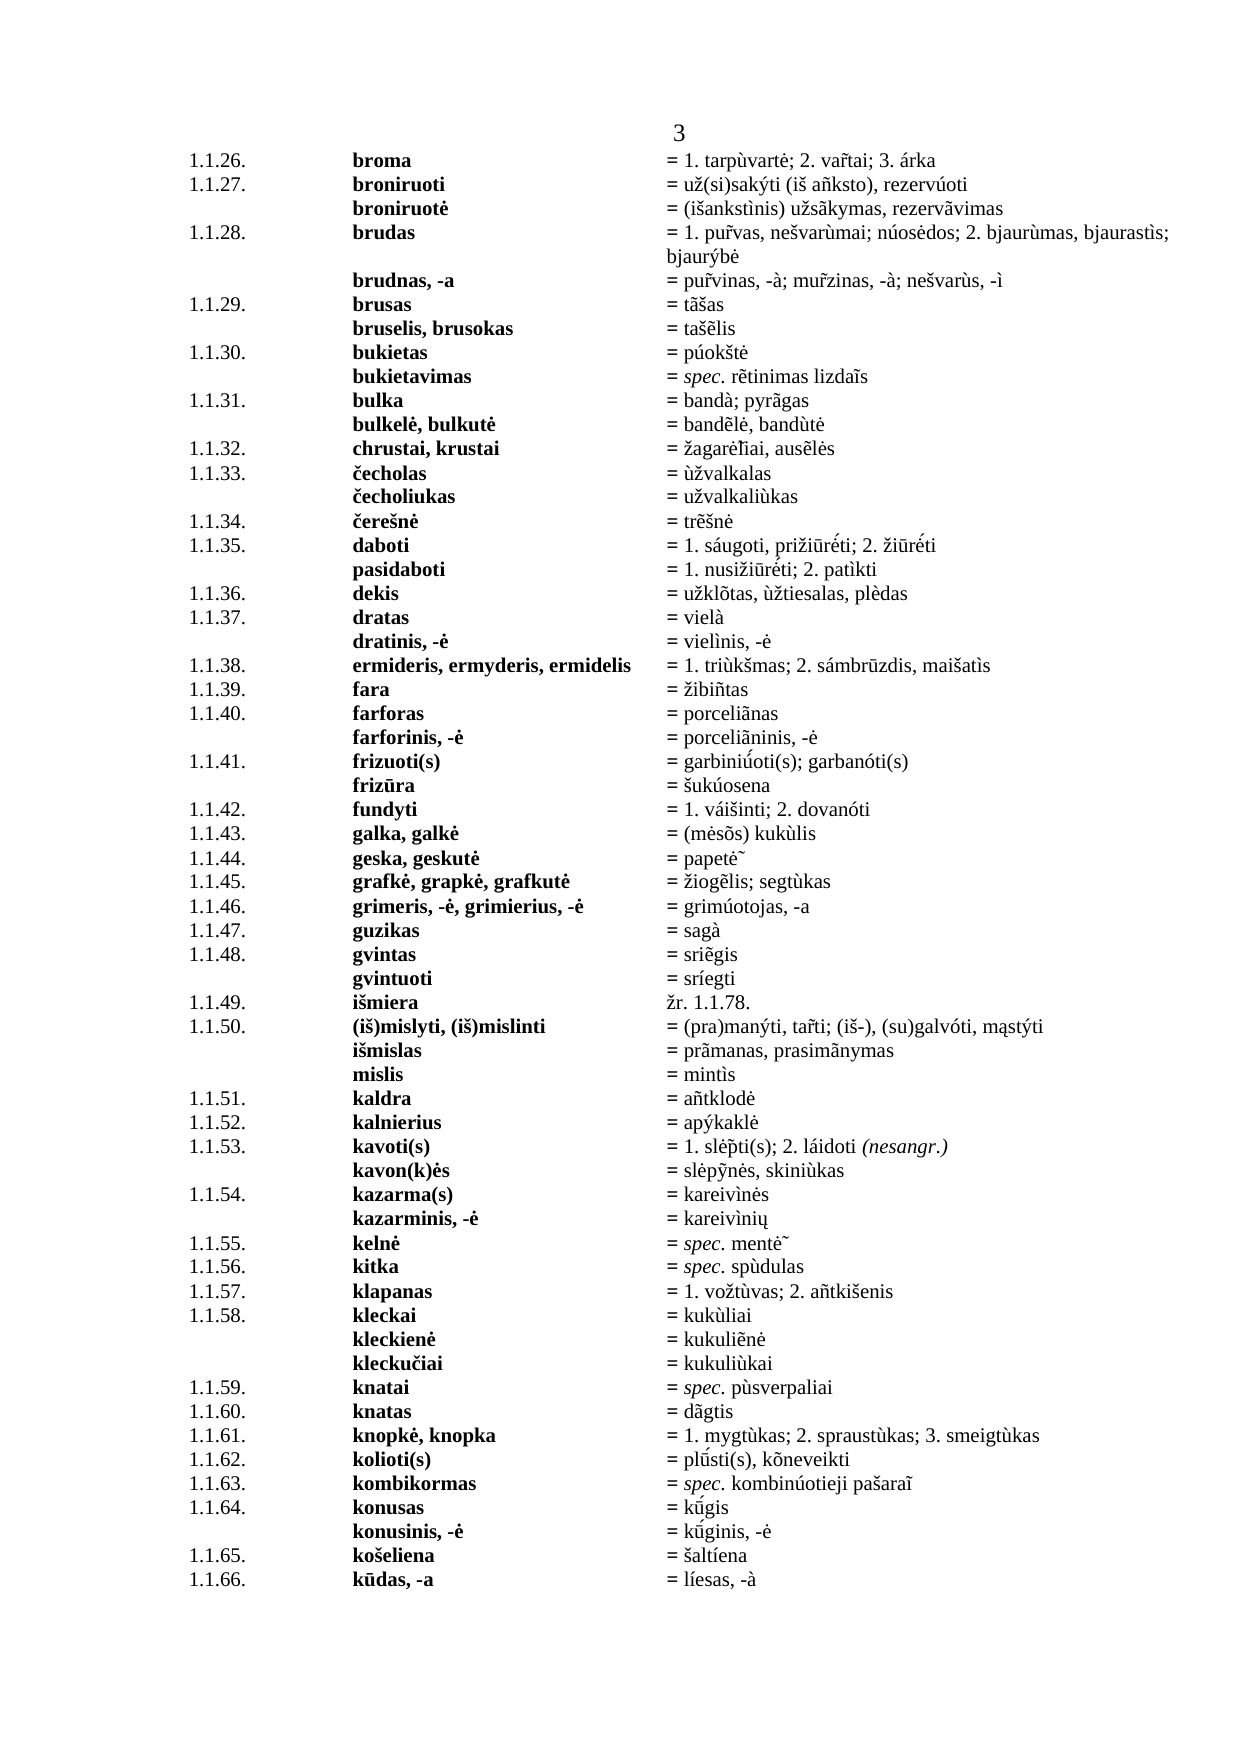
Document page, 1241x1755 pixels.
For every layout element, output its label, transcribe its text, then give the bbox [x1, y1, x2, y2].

table_cell 1.1.56. [177, 1255, 341, 1278]
table_cell = púokštė [655, 340, 1181, 364]
table_cell konusas [341, 1495, 655, 1519]
table_cell [177, 557, 341, 581]
table_cell = sagà [655, 918, 1181, 942]
table_cell 1.1.39. [177, 677, 341, 701]
table_cell gvintas [341, 942, 655, 966]
table_cell = plū́sti(s), kõneveikti [655, 1447, 1181, 1471]
table_cell košeliena [341, 1543, 655, 1567]
table_cell kaldra [341, 1086, 655, 1110]
table_cell = kukuliẽnė [655, 1327, 1181, 1351]
table_cell 1.1.51. [177, 1086, 341, 1110]
table_cell = 1. tarpùvartė; 2. var̃tai; 3. árka [655, 148, 1181, 172]
table_cell čecholiukas [341, 485, 655, 508]
table_cell ermideris, ermyderis, ermidelis [341, 653, 655, 677]
table_cell [177, 1206, 341, 1230]
table_cell = kū́gis [655, 1495, 1181, 1519]
table_cell = papetė̃ [655, 845, 1181, 869]
table_cell galka, galkė [341, 821, 655, 845]
table_cell kitka [341, 1255, 655, 1278]
table_cell = 1. vožtùvas; 2. añtkišenis [655, 1279, 1181, 1303]
table_cell = spec. mentė̃ [655, 1230, 1181, 1254]
table_cell [177, 364, 341, 388]
table_cell = šaltíena [655, 1543, 1181, 1567]
table_cell 1.1.61. [177, 1423, 341, 1447]
table_cell = 1. triùkšmas; 2. sámbrūzdis, maišatìs [655, 653, 1181, 677]
table_cell = kareivìnės [655, 1182, 1181, 1206]
table_cell = spec. kombinúotieji pašaraĩ [655, 1471, 1181, 1495]
table_cell fara [341, 677, 655, 701]
table_cell = sríegti [655, 966, 1181, 990]
table_cell = tãšas [655, 292, 1181, 316]
table_cell = užklõtas, ùžtiesalas, plèdas [655, 581, 1181, 605]
table_cell = 1. mygtùkas; 2. spraustùkas; 3. smeigtùkas [655, 1423, 1181, 1447]
table_cell kavon(k)ės [341, 1158, 655, 1182]
table_cell [177, 629, 341, 653]
table_cell bulkelė, bulkutė [341, 412, 655, 436]
table_cell knatai [341, 1375, 655, 1399]
table_cell 1.1.55. [177, 1230, 341, 1254]
table_cell = porceliãninis, -ė [655, 725, 1181, 749]
table_cell 1.1.59. [177, 1375, 341, 1399]
table_cell = žiogẽlis; segtùkas [655, 870, 1181, 893]
table_cell 1.1.35. [177, 533, 341, 557]
table_cell brudnas, -a [341, 268, 655, 292]
table_cell = grimúotojas, -a [655, 894, 1181, 918]
table_cell 1.1.54. [177, 1182, 341, 1206]
table_cell gvintuoti [341, 966, 655, 990]
table_cell = už(si)sakýti (iš añksto), rezervúoti [655, 172, 1181, 196]
table_cell 1.1.31. [177, 388, 341, 412]
table_cell [177, 1519, 341, 1543]
table_cell brudas [341, 220, 655, 268]
table_cell brusas [341, 292, 655, 316]
table_cell frizūra [341, 773, 655, 797]
table_cell žr. 1.1.78. [655, 990, 1181, 1014]
table_cell chrustai, krustai [341, 436, 655, 460]
table_cell 1.1.27. [177, 172, 341, 196]
table_cell 1.1.26. [177, 148, 341, 172]
table_cell = tašẽlis [655, 316, 1181, 340]
table_cell = 1. slė̃pti(s); 2. láidoti (nesangr.) [655, 1134, 1181, 1158]
table_cell = 1. nusižiūrė́ti; 2. patìkti [655, 557, 1181, 581]
table_cell broniruoti [341, 172, 655, 196]
table_cell 1.1.65. [177, 1543, 341, 1567]
table_cell guzikas [341, 918, 655, 942]
table_cell frizuoti(s) [341, 749, 655, 773]
table_cell = kareivìnių [655, 1206, 1181, 1230]
table_cell 1.1.49. [177, 990, 341, 1014]
table_cell 1.1.58. [177, 1303, 341, 1327]
table_cell dratas [341, 605, 655, 629]
table_cell bulka [341, 388, 655, 412]
table_cell 1.1.64. [177, 1495, 341, 1519]
table_cell konusinis, -ė [341, 1519, 655, 1543]
table_cell kazarminis, -ė [341, 1206, 655, 1230]
table_cell = dãgtis [655, 1399, 1181, 1423]
table_cell [177, 725, 341, 749]
table_cell broniruotė [341, 196, 655, 220]
table_cell 1.1.42. [177, 797, 341, 821]
table_cell = sriẽgis [655, 942, 1181, 966]
table_cell fundyti [341, 797, 655, 821]
table_cell = mintìs [655, 1062, 1181, 1086]
table_cell (iš)mislyti, (iš)mislinti [341, 1014, 655, 1038]
table_cell [177, 1038, 341, 1062]
table_cell [177, 1062, 341, 1086]
table_cell kleckai [341, 1303, 655, 1327]
table_cell 1.1.48. [177, 942, 341, 966]
table_cell kazarma(s) [341, 1182, 655, 1206]
table_cell [177, 412, 341, 436]
table_cell = kukùliai [655, 1303, 1181, 1327]
table_cell kelnė [341, 1230, 655, 1254]
table_cell = bandà; pyrãgas [655, 388, 1181, 412]
table_cell broma [341, 148, 655, 172]
table_cell kleckienė [341, 1327, 655, 1351]
table_cell 1.1.44. [177, 845, 341, 869]
table_cell kūdas, -a [341, 1567, 655, 1591]
table_cell kombikormas [341, 1471, 655, 1495]
table_cell 1.1.63. [177, 1471, 341, 1495]
table_cell = vielìnis, -ė [655, 629, 1181, 653]
table_cell kalnierius [341, 1110, 655, 1134]
table_cell 1.1.45. [177, 870, 341, 893]
table_cell [177, 485, 341, 508]
table_cell 1.1.50. [177, 1014, 341, 1038]
table_cell = pur̃vinas, -à; mur̃zinas, -à; nešvarùs, -ì [655, 268, 1181, 292]
table_cell = 1. sáugoti, prižiūrė́ti; 2. žiūrė́ti [655, 533, 1181, 557]
table_cell 1.1.47. [177, 918, 341, 942]
table_cell = kū́ginis, -ė [655, 1519, 1181, 1543]
table_cell kleckučiai [341, 1351, 655, 1375]
table_cell 1.1.34. [177, 509, 341, 533]
table_cell grafkė, grapkė, grafkutė [341, 870, 655, 893]
table_cell [177, 1158, 341, 1182]
table_cell = porceliãnas [655, 701, 1181, 725]
table_cell = žibiñtas [655, 677, 1181, 701]
table_cell čecholas [341, 460, 655, 484]
table_cell [177, 196, 341, 220]
table_cell = vielà [655, 605, 1181, 629]
table_cell farforas [341, 701, 655, 725]
table_cell = (pra)manýti, tar̃ti; (iš-), (su)galvóti, mąstýti [655, 1014, 1181, 1038]
table_cell = spec. spùdulas [655, 1255, 1181, 1278]
table_cell 1.1.40. [177, 701, 341, 725]
table_cell klapanas [341, 1279, 655, 1303]
table_cell kolioti(s) [341, 1447, 655, 1471]
table_cell 1.1.46. [177, 894, 341, 918]
table_cell = prãmanas, prasimãnymas [655, 1038, 1181, 1062]
table_cell išmiera [341, 990, 655, 1014]
table_cell = trẽšnė [655, 509, 1181, 533]
table_cell 1.1.53. [177, 1134, 341, 1158]
table_cell 1.1.62. [177, 1447, 341, 1471]
table_cell čerešnė [341, 509, 655, 533]
table_cell [177, 1327, 341, 1351]
table_cell = spec. rẽtinimas lizdaĩs [655, 364, 1181, 388]
table_cell bruselis, brusokas [341, 316, 655, 340]
table_cell farforinis, -ė [341, 725, 655, 749]
table_cell = líesas, -à [655, 1567, 1181, 1591]
table_cell 1.1.33. [177, 460, 341, 484]
table_cell bukietas [341, 340, 655, 364]
table_cell geska, geskutė [341, 845, 655, 869]
table_cell = žagarė̃liai, ausẽlės [655, 436, 1181, 460]
table_cell = užvalkaliùkas [655, 485, 1181, 508]
table_cell = kukuliùkai [655, 1351, 1181, 1375]
table_cell knopkė, knopka [341, 1423, 655, 1447]
table_cell 1.1.29. [177, 292, 341, 316]
table_cell bukietavimas [341, 364, 655, 388]
table_cell [177, 966, 341, 990]
table_cell = 1. pur̃vas, nešvarùmai; núosėdos; 2. bjaurùmas, bjaurastìs; bjaurýbė [655, 220, 1181, 268]
table_cell = 1. váišinti; 2. dovanóti [655, 797, 1181, 821]
table_cell = spec. pùsverpaliai [655, 1375, 1181, 1399]
table_cell 1.1.41. [177, 749, 341, 773]
table_cell [177, 268, 341, 292]
table_cell 1.1.60. [177, 1399, 341, 1423]
table_cell [177, 1351, 341, 1375]
table_cell = añtklodė [655, 1086, 1181, 1110]
table_cell [177, 316, 341, 340]
table_cell = ùžvalkalas [655, 460, 1181, 484]
table_cell mislis [341, 1062, 655, 1086]
table_cell grimeris, -ė, grimierius, -ė [341, 894, 655, 918]
table_cell 1.1.36. [177, 581, 341, 605]
table_cell 1.1.52. [177, 1110, 341, 1134]
table_cell = (mėsõs) kukùlis [655, 821, 1181, 845]
table_cell 1.1.32. [177, 436, 341, 460]
table_cell 1.1.28. [177, 220, 341, 268]
table_cell dratinis, -ė [341, 629, 655, 653]
table_cell = bandẽlė, bandùtė [655, 412, 1181, 436]
table_cell išmislas [341, 1038, 655, 1062]
table_cell [177, 773, 341, 797]
table_cell daboti [341, 533, 655, 557]
table_cell dekis [341, 581, 655, 605]
table_cell kavoti(s) [341, 1134, 655, 1158]
table_cell = (išankstìnis) užsãkymas, rezervãvimas [655, 196, 1181, 220]
table_cell = garbiniú́oti(s); garbanóti(s) [655, 749, 1181, 773]
table_cell = apýkaklė [655, 1110, 1181, 1134]
table_cell knatas [341, 1399, 655, 1423]
table_cell 1.1.37. [177, 605, 341, 629]
table_cell 1.1.66. [177, 1567, 341, 1591]
table_cell 1.1.38. [177, 653, 341, 677]
table_cell 1.1.30. [177, 340, 341, 364]
table_cell = šukúosena [655, 773, 1181, 797]
table_cell = slėpỹnės, skiniùkas [655, 1158, 1181, 1182]
table_cell pasidaboti [341, 557, 655, 581]
table_cell 1.1.57. [177, 1279, 341, 1303]
table_cell 1.1.43. [177, 821, 341, 845]
